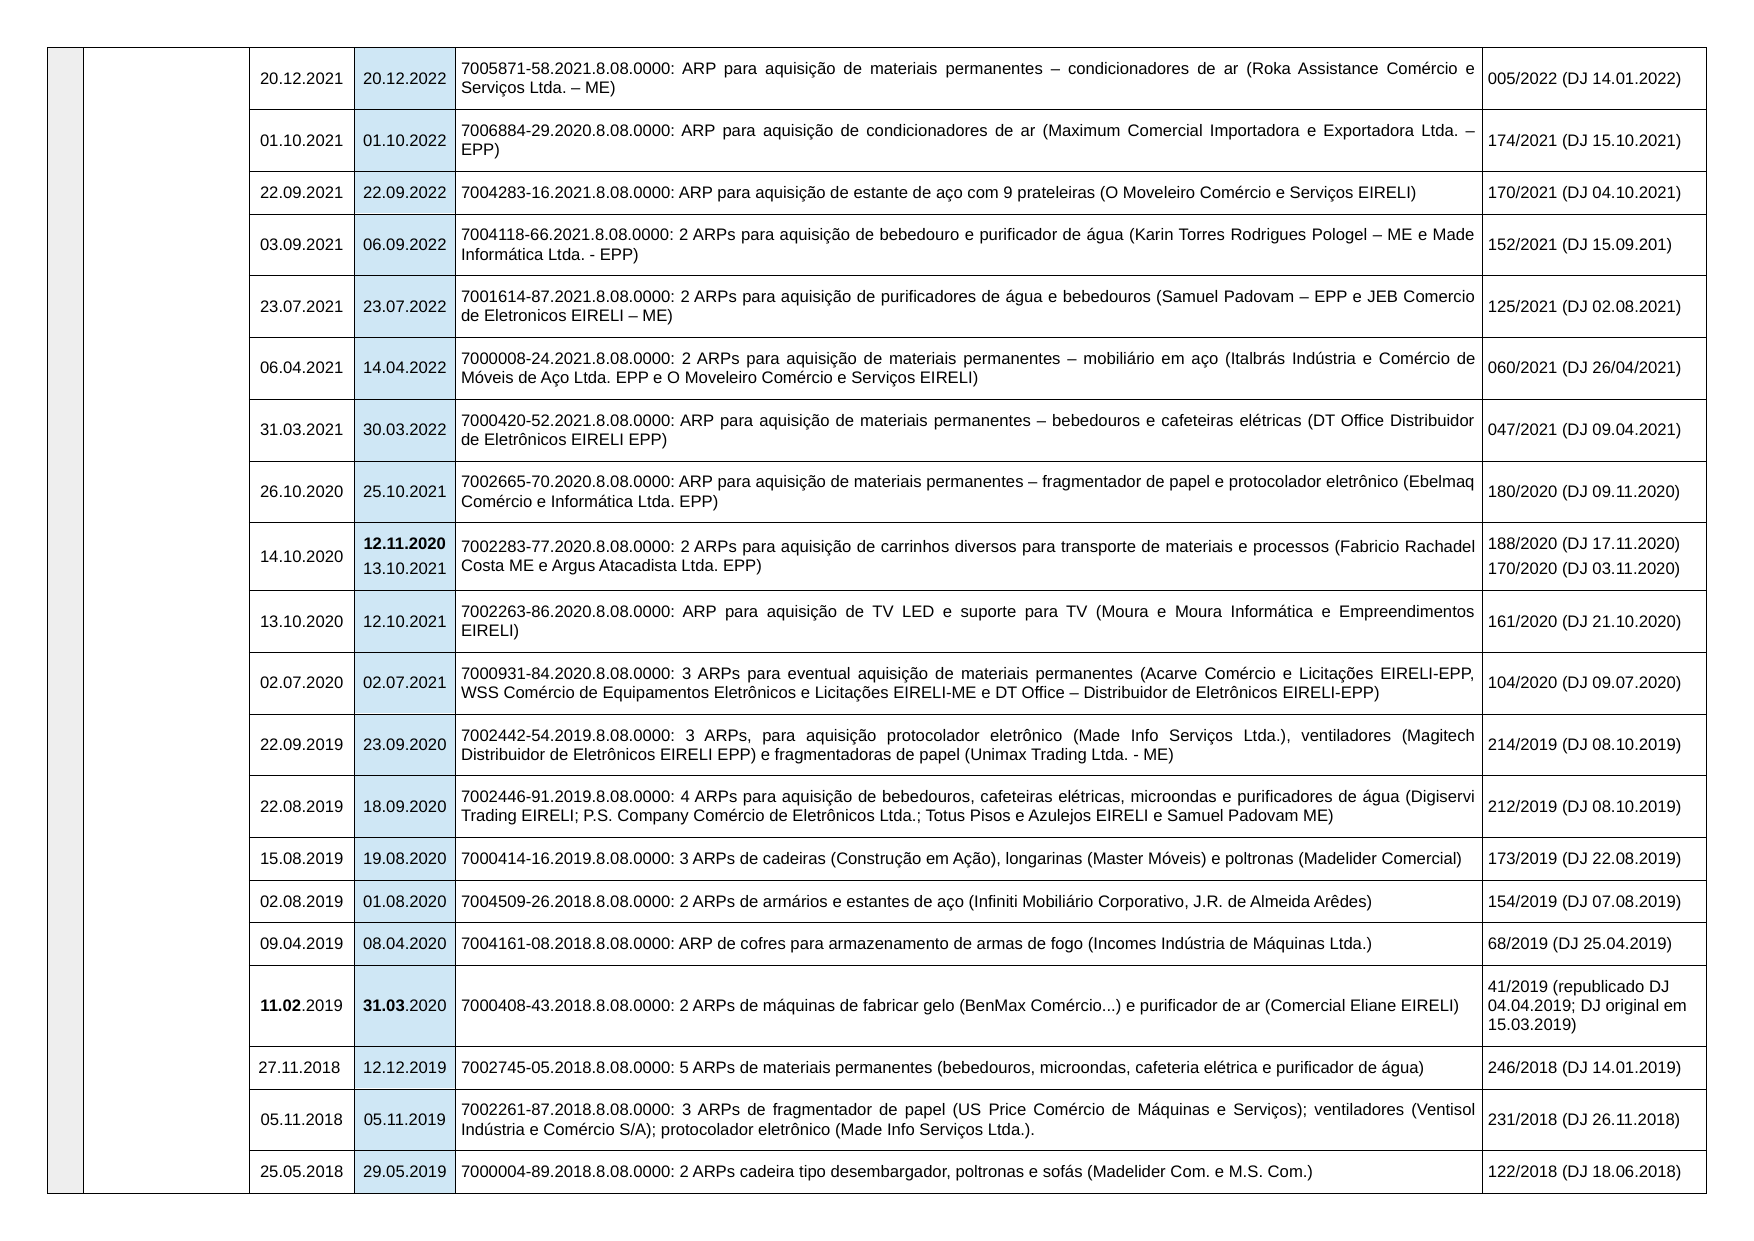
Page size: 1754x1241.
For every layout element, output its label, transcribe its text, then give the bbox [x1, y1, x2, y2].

table_cell 005/2022 (DJ 14.01.2022) [1483, 48, 1706, 109]
table_cell 7002446-91.2019.8.08.0000: 4 ARPs para aquisição de bebedouros, cafeteiras elétricas, microondas e purificadores de água (Digiservi Trading EIRELI; P.S. Company Comércio de Eletrônicos Ltda.; Totus Pisos e Azulejos EIRELI e Samuel Padovam ME) [456, 776, 1482, 837]
table_cell 68/2019 (DJ 25.04.2019) [1483, 923, 1706, 965]
table_cell 20.12.2021 [250, 48, 354, 109]
table_cell 152/2021 (DJ 15.09.201) [1483, 215, 1706, 275]
table_cell 180/2020 (DJ 09.11.2020) [1483, 462, 1706, 522]
table_cell 11.02.2019 [250, 966, 354, 1046]
table_cell 06.09.2022 [355, 215, 455, 275]
table_cell 7002263-86.2020.8.08.0000: ARP para aquisição de TV LED e suporte para TV (Moura e Moura Informática e Empreendimentos EIRELI) [456, 591, 1482, 652]
table_cell 06.04.2021 [250, 338, 354, 399]
table_cell 01.08.2020 [355, 881, 455, 922]
table_cell 15.08.2019 [250, 838, 354, 880]
table_cell 05.11.2018 [250, 1090, 354, 1150]
table_cell 7004509-26.2018.8.08.0000: 2 ARPs de armários e estantes de aço (Infiniti Mobiliário Corporativo, J.R. de Almeida Arêdes) [456, 881, 1482, 922]
table_cell 104/2020 (DJ 09.07.2020) [1483, 653, 1706, 713]
table_cell 31.03.2020 [355, 966, 455, 1046]
table_cell 03.09.2021 [250, 215, 354, 275]
table_cell 154/2019 (DJ 07.08.2019) [1483, 881, 1706, 922]
table_cell 05.11.2019 [355, 1090, 455, 1150]
table_cell 12.11.2020 13.10.2021 [355, 523, 455, 590]
table_cell 22.09.2021 [250, 172, 354, 213]
table_cell 7004283-16.2021.8.08.0000: ARP para aquisição de estante de aço com 9 prateleiras (O Moveleiro Comércio e Serviços EIRELI) [456, 172, 1482, 213]
table_cell 060/2021 (DJ 26/04/2021) [1483, 338, 1706, 399]
table_cell 170/2021 (DJ 04.10.2021) [1483, 172, 1706, 213]
table_cell 174/2021 (DJ 15.10.2021) [1483, 110, 1706, 171]
table_cell 14.10.2020 [250, 523, 354, 590]
table_cell 7000408-43.2018.8.08.0000: 2 ARPs de máquinas de fabricar gelo (BenMax Comércio...) e purificador de ar (Comercial Eliane EIRELI) [456, 966, 1482, 1046]
table_cell 23.07.2022 [355, 276, 455, 337]
table_cell 7000004-89.2018.8.08.0000: 2 ARPs cadeira tipo desembargador, poltronas e sofás (Madelider Com. e M.S. Com.) [456, 1151, 1482, 1193]
table_cell 20.12.2022 [355, 48, 455, 109]
table_cell [48, 48, 83, 1193]
table_cell 02.07.2021 [355, 653, 455, 713]
table_cell 23.09.2020 [355, 715, 455, 775]
table_cell 41/2019 (republicado DJ 04.04.2019; DJ original em 15.03.2019) [1483, 966, 1706, 1046]
table_cell 25.10.2021 [355, 462, 455, 522]
table_cell 7000414-16.2019.8.08.0000: 3 ARPs de cadeiras (Construção em Ação), longarinas (Master Móveis) e poltronas (Madelider Comercial) [456, 838, 1482, 880]
table_cell 7002261-87.2018.8.08.0000: 3 ARPs de fragmentador de papel (US Price Comércio de Máquinas e Serviços); ventiladores (Ventisol Indústria e Comércio S/A); protocolador eletrônico (Made Info Serviços Ltda.). [456, 1090, 1482, 1150]
table_cell 30.03.2022 [355, 400, 455, 461]
table_cell 7004161-08.2018.8.08.0000: ARP de cofres para armazenamento de armas de fogo (Incomes Indústria de Máquinas Ltda.) [456, 923, 1482, 965]
table_cell 01.10.2021 [250, 110, 354, 171]
table_cell 7002745-05.2018.8.08.0000: 5 ARPs de materiais permanentes (bebedouros, microondas, cafeteria elétrica e purificador de água) [456, 1047, 1482, 1088]
table_cell 188/2020 (DJ 17.11.2020) 170/2020 (DJ 03.11.2020) [1483, 523, 1706, 590]
table_cell 7000931-84.2020.8.08.0000: 3 ARPs para eventual aquisição de materiais permanentes (Acarve Comércio e Licitações EIRELI-EPP, WSS Comércio de Equipamentos Eletrônicos e Licitações EIRELI-ME e DT Office – Distribuidor de Eletrônicos EIRELI-EPP) [456, 653, 1482, 713]
table_cell 22.09.2019 [250, 715, 354, 775]
table_cell [84, 48, 249, 1193]
table_cell 14.04.2022 [355, 338, 455, 399]
table_cell 22.09.2022 [355, 172, 455, 213]
table_cell 214/2019 (DJ 08.10.2019) [1483, 715, 1706, 775]
table_cell 27.11.2018 [250, 1047, 354, 1088]
table_cell 12.12.2019 [355, 1047, 455, 1088]
table_cell 7005871-58.2021.8.08.0000: ARP para aquisição de materiais permanentes – condicionadores de ar (Roka Assistance Comércio e Serviços Ltda. – ME) [456, 48, 1482, 109]
table_cell 22.08.2019 [250, 776, 354, 837]
table_cell 7002665-70.2020.8.08.0000: ARP para aquisição de materiais permanentes – fragmentador de papel e protocolador eletrônico (Ebelmaq Comércio e Informática Ltda. EPP) [456, 462, 1482, 522]
table_cell 246/2018 (DJ 14.01.2019) [1483, 1047, 1706, 1088]
table_cell 7002442-54.2019.8.08.0000: 3 ARPs, para aquisição protocolador eletrônico (Made Info Serviços Ltda.), ventiladores (Magitech Distribuidor de Eletrônicos EIRELI EPP) e fragmentadoras de papel (Unimax Trading Ltda. - ME) [456, 715, 1482, 775]
table_cell 13.10.2020 [250, 591, 354, 652]
table_cell 08.04.2020 [355, 923, 455, 965]
table_cell 31.03.2021 [250, 400, 354, 461]
table_cell 02.07.2020 [250, 653, 354, 713]
table_cell 02.08.2019 [250, 881, 354, 922]
table_cell 01.10.2022 [355, 110, 455, 171]
table_cell 18.09.2020 [355, 776, 455, 837]
table_cell 29.05.2019 [355, 1151, 455, 1193]
table_cell 122/2018 (DJ 18.06.2018) [1483, 1151, 1706, 1193]
table_cell 7002283-77.2020.8.08.0000: 2 ARPs para aquisição de carrinhos diversos para transporte de materiais e processos (Fabricio Rachadel Costa ME e Argus Atacadista Ltda. EPP) [456, 523, 1482, 590]
table_cell 161/2020 (DJ 21.10.2020) [1483, 591, 1706, 652]
table_cell 25.05.2018 [250, 1151, 354, 1193]
table_cell 173/2019 (DJ 22.08.2019) [1483, 838, 1706, 880]
table_cell 231/2018 (DJ 26.11.2018) [1483, 1090, 1706, 1150]
table_cell 212/2019 (DJ 08.10.2019) [1483, 776, 1706, 837]
table_cell 26.10.2020 [250, 462, 354, 522]
table_cell 7000008-24.2021.8.08.0000: 2 ARPs para aquisição de materiais permanentes – mobiliário em aço (Italbrás Indústria e Comércio de Móveis de Aço Ltda. EPP e O Moveleiro Comércio e Serviços EIRELI) [456, 338, 1482, 399]
table_cell 19.08.2020 [355, 838, 455, 880]
table_cell 23.07.2021 [250, 276, 354, 337]
table_cell 12.10.2021 [355, 591, 455, 652]
table_cell 7001614-87.2021.8.08.0000: 2 ARPs para aquisição de purificadores de água e bebedouros (Samuel Padovam – EPP e JEB Comercio de Eletronicos EIRELI – ME) [456, 276, 1482, 337]
table_cell 7006884-29.2020.8.08.0000: ARP para aquisição de condicionadores de ar (Maximum Comercial Importadora e Exportadora Ltda. – EPP) [456, 110, 1482, 171]
table_cell 7004118-66.2021.8.08.0000: 2 ARPs para aquisição de bebedouro e purificador de água (Karin Torres Rodrigues Pologel – ME e Made Informática Ltda. - EPP) [456, 215, 1482, 275]
table_cell 047/2021 (DJ 09.04.2021) [1483, 400, 1706, 461]
table_cell 7000420-52.2021.8.08.0000: ARP para aquisição de materiais permanentes – bebedouros e cafeteiras elétricas (DT Office Distribuidor de Eletrônicos EIRELI EPP) [456, 400, 1482, 461]
table_cell 125/2021 (DJ 02.08.2021) [1483, 276, 1706, 337]
table_cell 09.04.2019 [250, 923, 354, 965]
